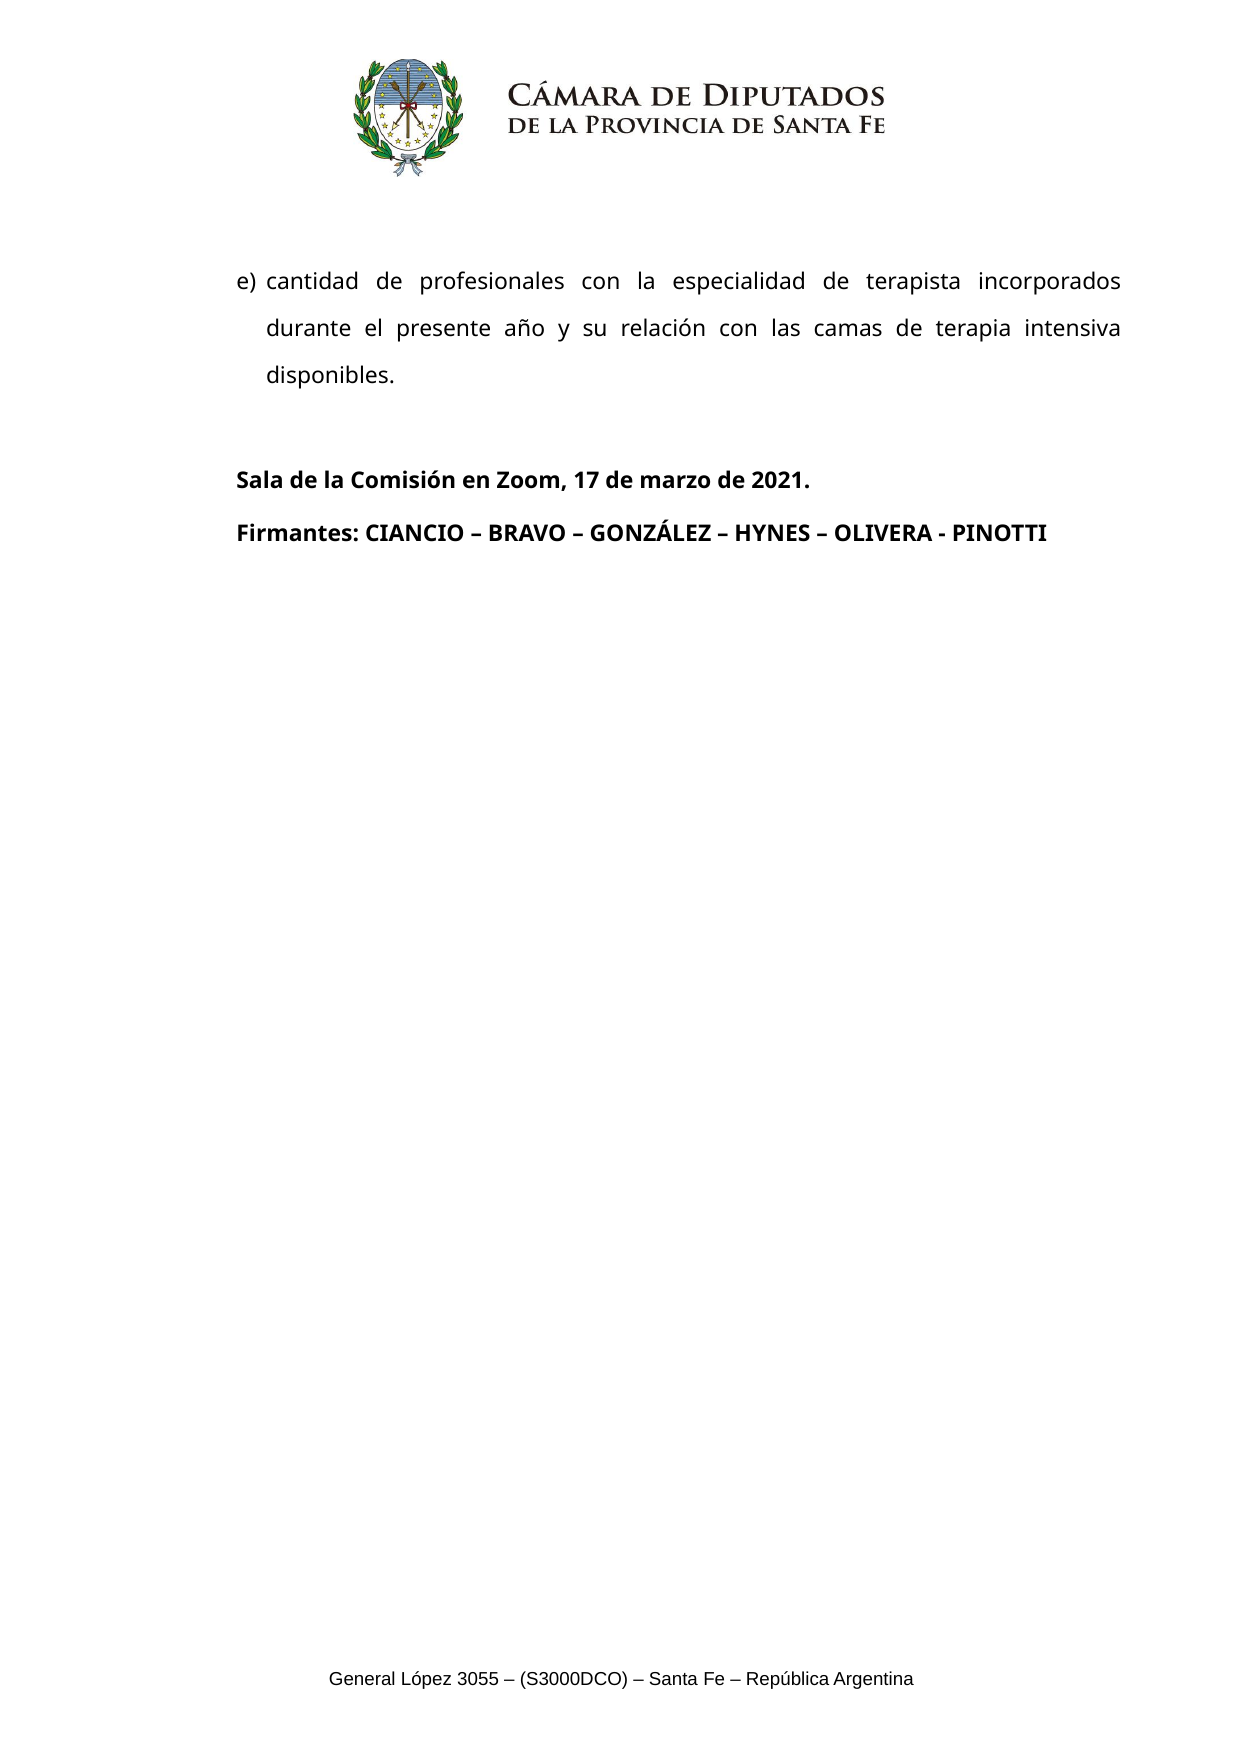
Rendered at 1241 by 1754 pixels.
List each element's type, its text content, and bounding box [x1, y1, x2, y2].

list cantidad de profesionales con la especialidad de terapista incorporados durante el presente año y su relación con las camas de terapia intensiva disponibles. [236, 265, 1122, 390]
text Sala de la Comisión en Zoom, 17 de marzo de 2021. [236, 464, 1122, 496]
picture [353, 59, 885, 181]
text Firmantes: CIANCIO – BRAVO – GONZÁLEZ – HYNES – OLIVERA - PINOTTI [236, 517, 1122, 548]
